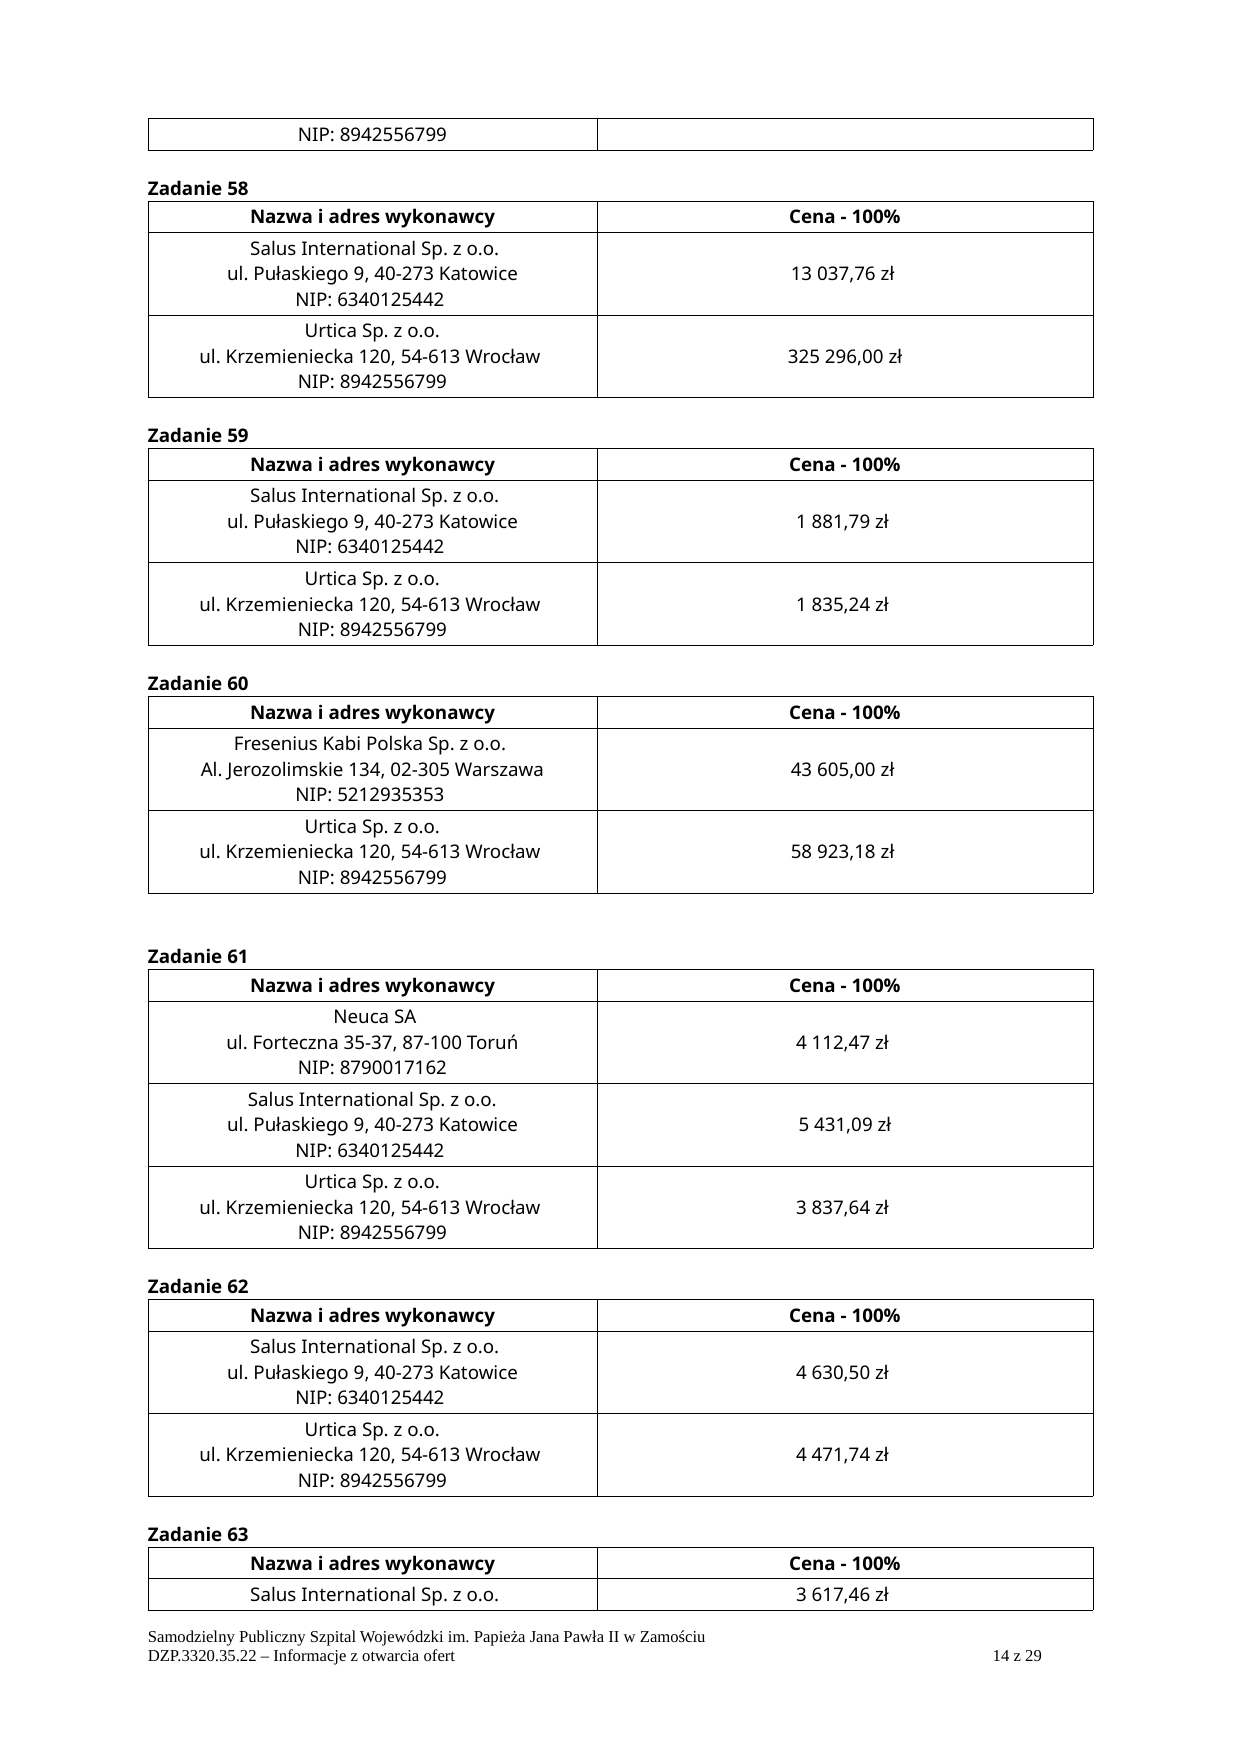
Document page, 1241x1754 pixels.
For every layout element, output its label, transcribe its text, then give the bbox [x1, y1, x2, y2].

table_cell Salus International Sp. z o.o. ul. Pułaskiego 9, 40-273 Katowice NIP: 6340125442 [149, 481, 597, 562]
table_header Nazwa i adres wykonawcy [149, 1548, 597, 1578]
table_cell [598, 119, 1093, 149]
table_cell 43 605,00 zł [598, 729, 1093, 810]
table_header Nazwa i adres wykonawcy [149, 1300, 597, 1331]
text Zadanie 63 [148, 1521, 1093, 1547]
table_header Nazwa i adres wykonawcy [149, 449, 597, 480]
text Zadanie 62 [148, 1274, 1093, 1299]
table_header Nazwa i adres wykonawcy [149, 697, 597, 727]
table_cell 3 617,46 zł [598, 1579, 1093, 1610]
table_cell Urtica Sp. z o.o. ul. Krzemieniecka 120, 54-613 Wrocław NIP: 8942556799 [149, 1414, 597, 1496]
text Zadanie 59 [148, 423, 1093, 448]
table_cell 4 471,74 zł [598, 1414, 1093, 1496]
table_header Cena - 100% [598, 449, 1093, 480]
text Zadanie 58 [148, 175, 1093, 201]
table_cell Urtica Sp. z o.o. ul. Krzemieniecka 120, 54-613 Wrocław NIP: 8942556799 [149, 1167, 597, 1248]
table_header Cena - 100% [598, 1300, 1093, 1331]
table_cell 4 630,50 zł [598, 1332, 1093, 1413]
table_cell 5 431,09 zł [598, 1084, 1093, 1166]
table_header Nazwa i adres wykonawcy [149, 202, 597, 232]
table_cell Urtica Sp. z o.o. ul. Krzemieniecka 120, 54-613 Wrocław NIP: 8942556799 [149, 563, 597, 645]
table_cell 325 296,00 zł [598, 316, 1093, 397]
table_header Nazwa i adres wykonawcy [149, 970, 597, 1001]
table_cell 1 835,24 zł [598, 563, 1093, 645]
table_cell Urtica Sp. z o.o. ul. Krzemieniecka 120, 54-613 Wrocław NIP: 8942556799 [149, 811, 597, 892]
table_header Cena - 100% [598, 202, 1093, 232]
table_header Cena - 100% [598, 970, 1093, 1001]
table_cell 1 881,79 zł [598, 481, 1093, 562]
table_cell Salus International Sp. z o.o. ul. Pułaskiego 9, 40-273 Katowice NIP: 6340125442 [149, 1084, 597, 1166]
table_cell 13 037,76 zł [598, 233, 1093, 315]
table_cell Salus International Sp. z o.o. ul. Pułaskiego 9, 40-273 Katowice NIP: 6340125442 [149, 1332, 597, 1413]
text Zadanie 61 [148, 943, 1093, 969]
table_cell Urtica Sp. z o.o. ul. Krzemieniecka 120, 54-613 Wrocław NIP: 8942556799 [149, 316, 597, 397]
table_cell 4 112,47 zł [598, 1002, 1093, 1083]
table_cell Neuca SA ul. Forteczna 35-37, 87-100 Toruń NIP: 8790017162 [149, 1002, 597, 1083]
table_cell 3 837,64 zł [598, 1167, 1093, 1248]
table_cell Fresenius Kabi Polska Sp. z o.o. Al. Jerozolimskie 134, 02-305 Warszawa NIP: 5212935353 [149, 729, 597, 810]
table_cell NIP: 8942556799 [149, 119, 597, 149]
table_cell Salus International Sp. z o.o. [149, 1579, 597, 1610]
table_cell Salus International Sp. z o.o. ul. Pułaskiego 9, 40-273 Katowice NIP: 6340125442 [149, 233, 597, 315]
table_header Cena - 100% [598, 697, 1093, 727]
table_header Cena - 100% [598, 1548, 1093, 1578]
table_cell 58 923,18 zł [598, 811, 1093, 892]
text Zadanie 60 [148, 670, 1093, 696]
